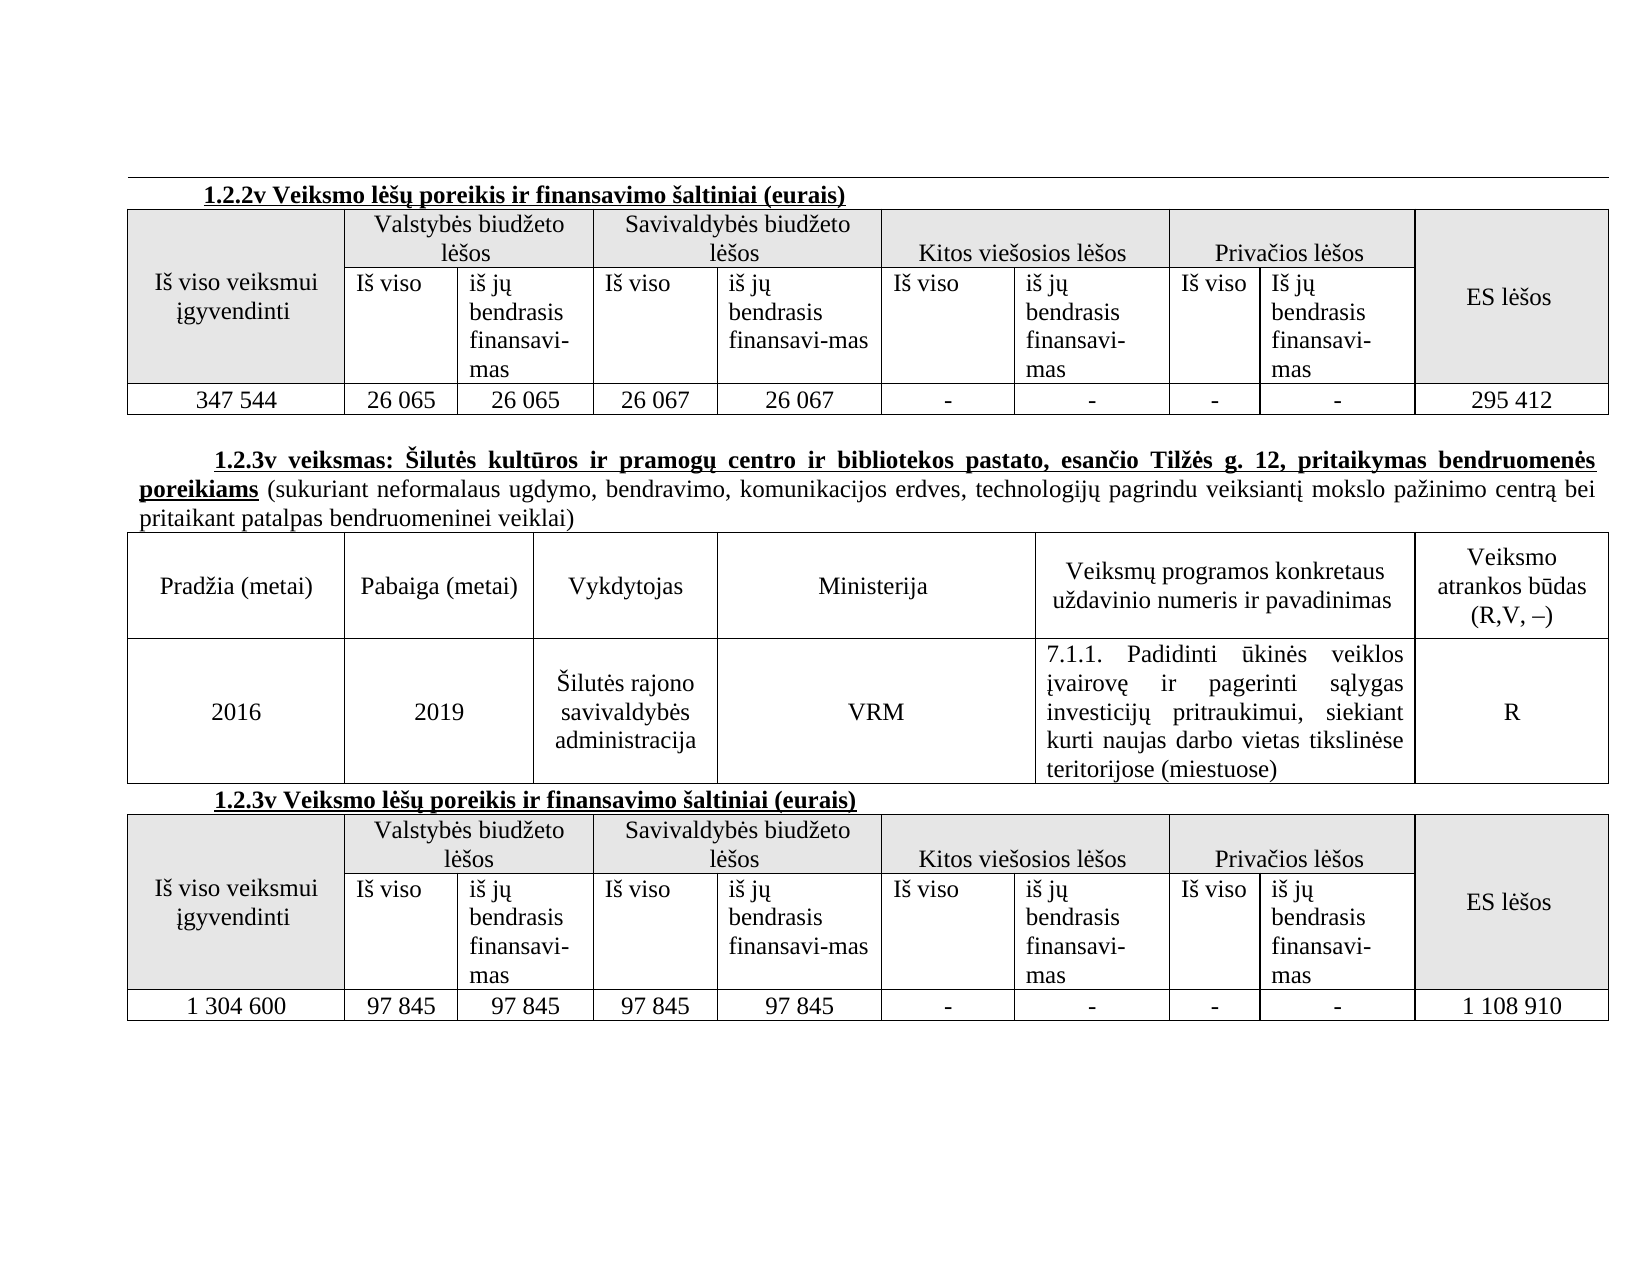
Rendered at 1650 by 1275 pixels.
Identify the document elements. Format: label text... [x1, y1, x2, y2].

table_cell VRM [718, 639, 1035, 783]
table_cell Iš viso [594, 874, 717, 989]
table_cell iš jų bendrasis finansavi-mas [1261, 874, 1414, 989]
table_cell 97 845 [458, 990, 593, 1020]
table_cell [1374, 415, 1415, 446]
table_cell iš jų bendrasis finansavi-mas [458, 874, 593, 989]
table_cell Valstybės biudžeto lėšos [345, 815, 593, 873]
table_cell Veiksmų programos konkretaus uždavinio numeris ir pavadinimas [1036, 533, 1414, 638]
table_cell Pabaiga (metai) [345, 533, 533, 638]
table_cell Iš viso [882, 874, 1014, 989]
table_cell 26 067 [594, 384, 717, 414]
table_cell Šilutės rajono savivaldybės administracija [534, 639, 717, 783]
table_cell - [1170, 384, 1259, 414]
table_cell Iš viso [882, 268, 1014, 383]
table_cell [458, 415, 534, 446]
table_cell [593, 415, 717, 446]
table_cell - [882, 990, 1014, 1020]
table_cell iš jų bendrasis finansavi-mas [1015, 268, 1169, 383]
table_cell Kitos viešosios lėšos [882, 210, 1169, 267]
table_cell 1 304 600 [128, 990, 344, 1020]
table_cell Iš viso [345, 268, 457, 383]
table_cell Savivaldybės biudžeto lėšos [594, 815, 881, 873]
table_cell - [1261, 990, 1414, 1020]
table_cell 1.2.3v veiksmas: Šilutės kultūros ir pramogų centro ir bibliotekos pastato, esančio Tilžės g. 12, pritaikymas bendruomenės poreikiams (sukuriant neformalaus ugdymo, bendravimo, komunikacijos erdves, technologijų pagrindu veiksiantį mokslo pažinimo centrą bei pritaikant patalpas bendruomeninei veiklai) [128, 446, 1609, 532]
table_cell Veiksmo atrankos būdas (R,V, –) [1416, 533, 1608, 638]
table_cell ES lėšos [1416, 815, 1608, 989]
table_cell 97 845 [345, 990, 457, 1020]
table_cell - [1261, 384, 1414, 414]
table_cell [1014, 415, 1112, 446]
table_cell 26 065 [345, 384, 457, 414]
table_cell - [1170, 990, 1259, 1020]
table_cell 347 544 [128, 384, 344, 414]
table_cell [893, 415, 1014, 446]
table_cell Iš jų bendrasis finansavi-mas [1261, 268, 1414, 383]
table_cell [345, 415, 458, 446]
table_cell Iš viso [594, 268, 717, 383]
table_cell Privačios lėšos [1170, 210, 1414, 267]
table_cell Iš viso veiksmui įgyvendinti [128, 210, 344, 383]
table_cell iš jų bendrasis finansavi-mas [1015, 874, 1169, 989]
table_cell Privačios lėšos [1170, 815, 1414, 873]
table_cell 97 845 [718, 990, 881, 1020]
table_cell 1 108 910 [1416, 990, 1608, 1020]
table_cell [534, 415, 593, 446]
table_cell ES lėšos [1416, 210, 1608, 383]
table_cell 7.1.1. Padidinti ūkinės veiklos įvairovę ir pagerinti sąlygas investicijų pritraukimui, siekiant kurti naujas darbo vietas tikslinėse teritorijose (miestuose) [1036, 639, 1414, 783]
table_cell - [882, 384, 1014, 414]
table_cell Valstybės biudžeto lėšos [345, 210, 593, 267]
table_cell Iš viso [1170, 874, 1259, 989]
table_cell iš jų bendrasis finansavi-mas [718, 268, 881, 383]
table_cell [1170, 415, 1260, 446]
table_cell 2016 [128, 639, 344, 783]
table_cell Iš viso [345, 874, 457, 989]
table_cell Savivaldybės biudžeto lėšos [594, 210, 881, 267]
table_cell 1.2.3v Veiksmo lėšų poreikis ir finansavimo šaltiniai (eurais) [128, 784, 1609, 814]
table_cell iš jų bendrasis finansavi-mas [458, 268, 593, 383]
table_cell Iš viso [1170, 268, 1259, 383]
table_cell R [1416, 639, 1608, 783]
table_cell Iš viso veiksmui įgyvendinti [128, 815, 344, 989]
table_cell - [1015, 384, 1169, 414]
table_cell [245, 415, 344, 446]
table_cell [128, 415, 244, 446]
table_cell Vykdytojas [534, 533, 717, 638]
table_cell 26 067 [718, 384, 881, 414]
table_cell [1113, 415, 1169, 446]
table_cell - [1015, 990, 1169, 1020]
table_cell 2019 [345, 639, 533, 783]
table_cell [1415, 415, 1609, 446]
table_cell [865, 415, 893, 446]
table_cell [717, 415, 865, 446]
table_cell Pradžia (metai) [128, 533, 344, 638]
table_cell 97 845 [594, 990, 717, 1020]
table_cell [1260, 415, 1373, 446]
table_cell iš jų bendrasis finansavi-mas [718, 874, 881, 989]
table_cell 26 065 [458, 384, 593, 414]
table_cell 1.2.2v Veiksmo lėšų poreikis ir finansavimo šaltiniai (eurais) [128, 178, 1609, 208]
table_cell Kitos viešosios lėšos [882, 815, 1169, 873]
table_cell Ministerija [718, 533, 1035, 638]
table_cell 295 412 [1416, 384, 1608, 414]
